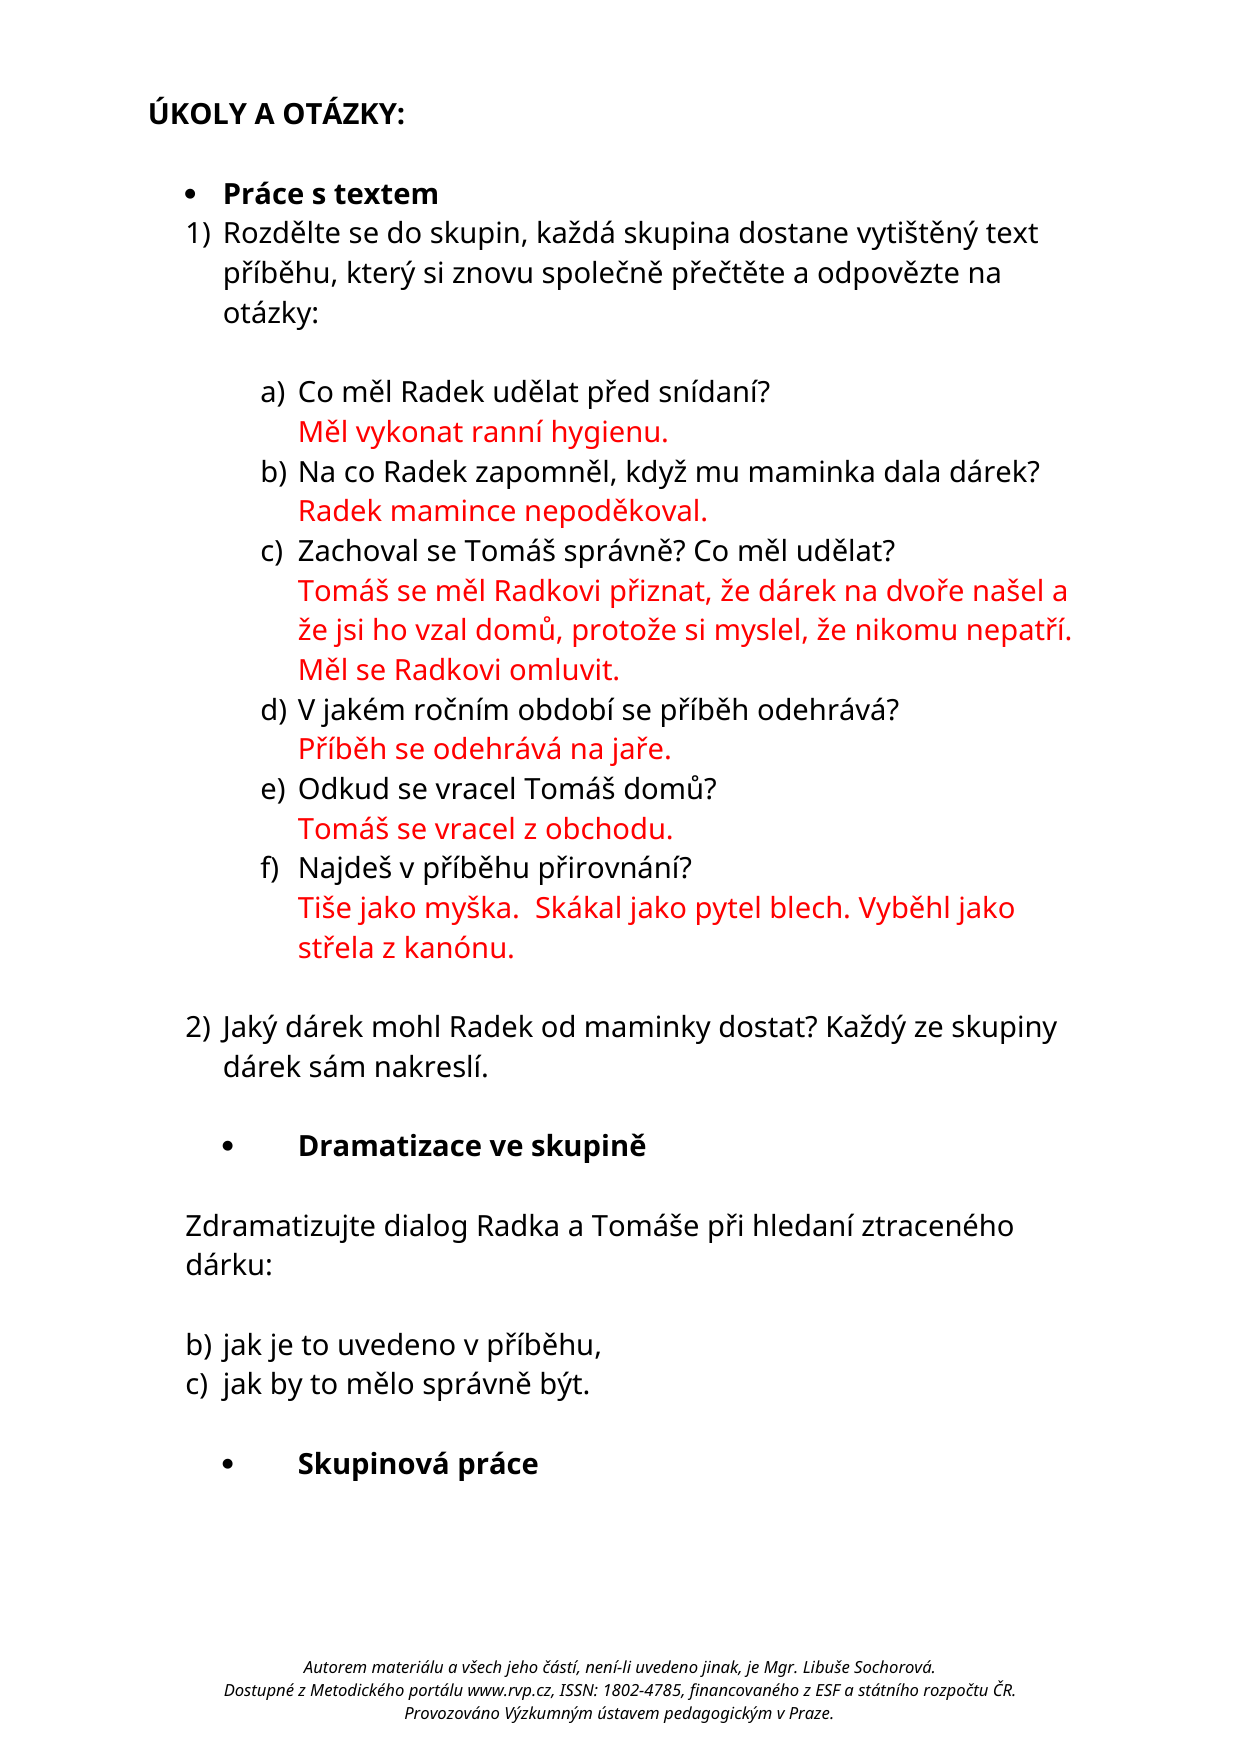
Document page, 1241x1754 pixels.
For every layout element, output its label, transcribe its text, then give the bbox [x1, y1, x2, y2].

text ÚKOLY A OTÁZKY: [148, 94, 1093, 133]
text Zdramatizujte dialog Radka a Tomáše při hledaní ztraceného dárku: [185, 1205, 1093, 1284]
list jak by to mělo správně být. [185, 1364, 1093, 1403]
text Radek mamince nepoděkoval. [298, 491, 1093, 530]
list Rozdělte se do skupin, každá skupina dostane vytištěný text příběhu, který si znovu společně přečtěte a odpovězte na otázky: [185, 213, 1093, 332]
list Jaký dárek mohl Radek od maminky dostat? Každý ze skupiny dárek sám nakreslí. [185, 1006, 1093, 1086]
list Na co Radek zapomněl, když mu maminka dala dárek? [260, 451, 1093, 491]
list Práce s textem [185, 173, 1093, 213]
list Skupinová práce [223, 1443, 1093, 1483]
list Najdeš v příběhu přirovnání? [260, 848, 1093, 887]
text Příběh se odehrává na jaře. [298, 729, 1093, 768]
text Tiše jako myška. Skákal jako pytel blech. Vyběhl jako střela z kanónu. [298, 887, 1093, 967]
text Měl vykonat ranní hygienu. [298, 411, 1093, 451]
list V jakém ročním období se příběh odehrává? [260, 689, 1093, 729]
text Tomáš se měl Radkovi přiznat, že dárek na dvoře našel a že jsi ho vzal domů, protože si myslel, že nikomu nepatří. Měl se Radkovi omluvit. [298, 570, 1093, 689]
list Co měl Radek udělat před snídaní? [260, 371, 1093, 411]
text Tomáš se vracel z obchodu. [298, 808, 1093, 848]
list Odkud se vracel Tomáš domů? [260, 768, 1093, 808]
list jak je to uvedeno v příběhu, [185, 1324, 1093, 1364]
list Zachoval se Tomáš správně? Co měl udělat? [260, 530, 1093, 570]
list Dramatizace ve skupině [223, 1126, 1093, 1165]
